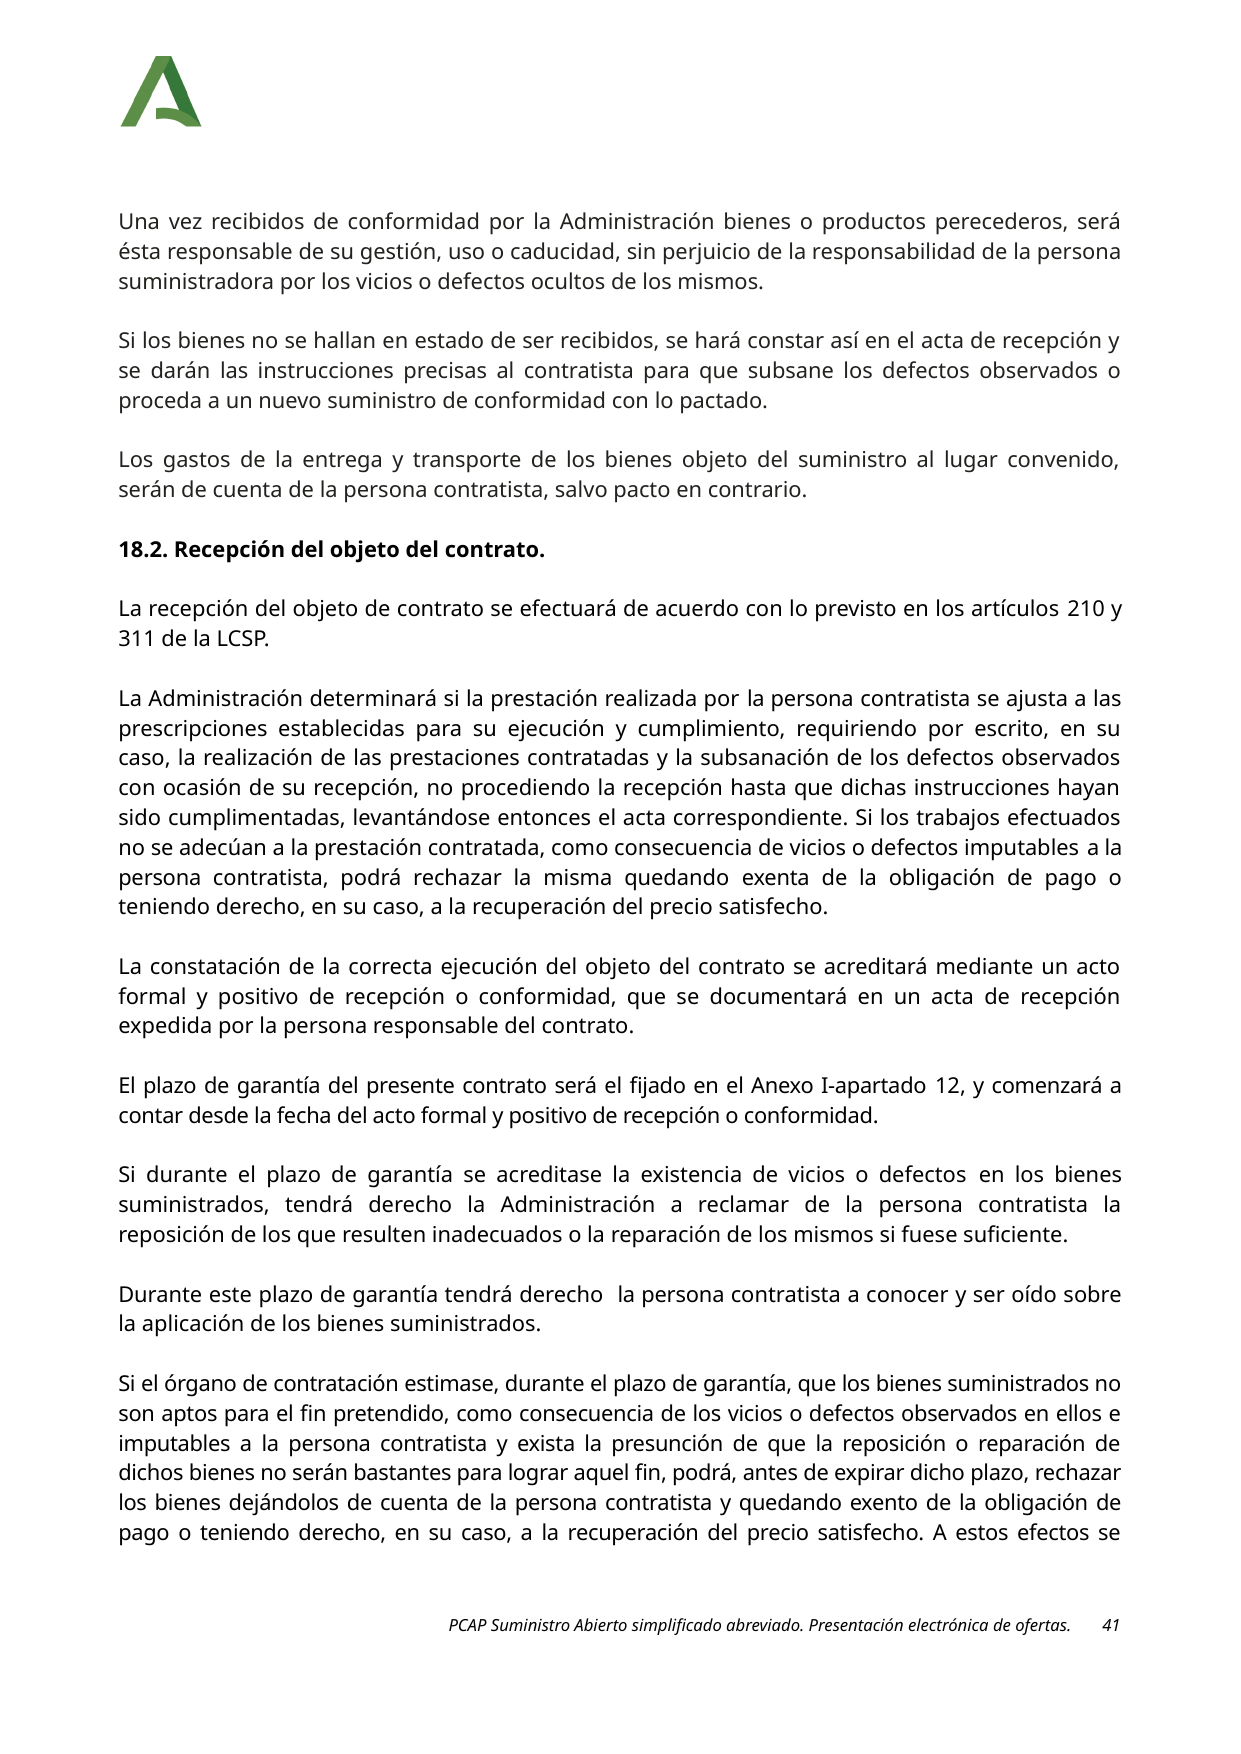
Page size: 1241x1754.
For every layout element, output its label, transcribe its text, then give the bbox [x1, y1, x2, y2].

text Si los bienes no se hallan en estado de ser recibidos, se hará constar así en el acta de recepción y se darán las instrucciones precisas al contratista para que subsane los defectos observados o proceda a un nuevo suministro de conformidad con lo pactado. [118, 325, 1122, 415]
text Si durante el plazo de garantía se acreditase la existencia de vicios o defectos en los bienes suministrados, tendrá derecho la Administración a reclamar de la persona contratista la reposición de los que resulten inadecuados o la reparación de los mismos si fuese suficiente. [118, 1159, 1122, 1249]
subtitle 18.2. Recepción del objeto del contrato. [118, 534, 1122, 564]
text La Administración determinará si la prestación realizada por la persona contratista se ajusta a las prescripciones establecidas para su ejecución y cumplimiento, requiriendo por escrito, en su caso, la realización de las prestaciones contratadas y la subsanación de los defectos observados con ocasión de su recepción, no procediendo la recepción hasta que dichas instrucciones hayan sido cumplimentadas, levantándose entonces el acta correspondiente. Si los trabajos efectuados no se adecúan a la prestación contratada, como consecuencia de vicios o defectos imputables a la persona contratista, podrá rechazar la misma quedando exenta de la obligación de pago o teniendo derecho, en su caso, a la recuperación del precio satisfecho. [118, 683, 1122, 921]
text El plazo de garantía del presente contrato será el fijado en el Anexo I-apartado 12, y comenzará a contar desde la fecha del acto formal y positivo de recepción o conformidad. [118, 1070, 1122, 1130]
text Si el órgano de contratación estimase, durante el plazo de garantía, que los bienes suministrados no son aptos para el fin pretendido, como consecuencia de los vicios o defectos observados en ellos e imputables a la persona contratista y exista la presunción de que la reposición o reparación de dichos bienes no serán bastantes para lograr aquel fin, podrá, antes de expirar dicho plazo, rechazar los bienes dejándolos de cuenta de la persona contratista y quedando exento de la obligación de pago o teniendo derecho, en su caso, a la recuperación del precio satisfecho. A estos efectos se [118, 1368, 1122, 1547]
text La recepción del objeto de contrato se efectuará de acuerdo con lo previsto en los artículos 210 y 311 de la LCSP. [118, 593, 1122, 653]
text Una vez recibidos de conformidad por la Administración bienes o productos perecederos, será ésta responsable de su gestión, uso o caducidad, sin perjuicio de la responsabilidad de la persona suministradora por los vicios o defectos ocultos de los mismos. [118, 206, 1122, 296]
text Los gastos de la entrega y transporte de los bienes objeto del suministro al lugar convenido, serán de cuenta de la persona contratista, salvo pacto en contrario. [118, 444, 1122, 504]
text Durante este plazo de garantía tendrá derecho la persona contratista a conocer y ser oído sobre la aplicación de los bienes suministrados. [118, 1279, 1122, 1338]
picture [116, 52, 205, 131]
text La constatación de la correcta ejecución del objeto del contrato se acreditará mediante un acto formal y positivo de recepción o conformidad, que se documentará en un acta de recepción expedida por la persona responsable del contrato. [118, 951, 1122, 1040]
